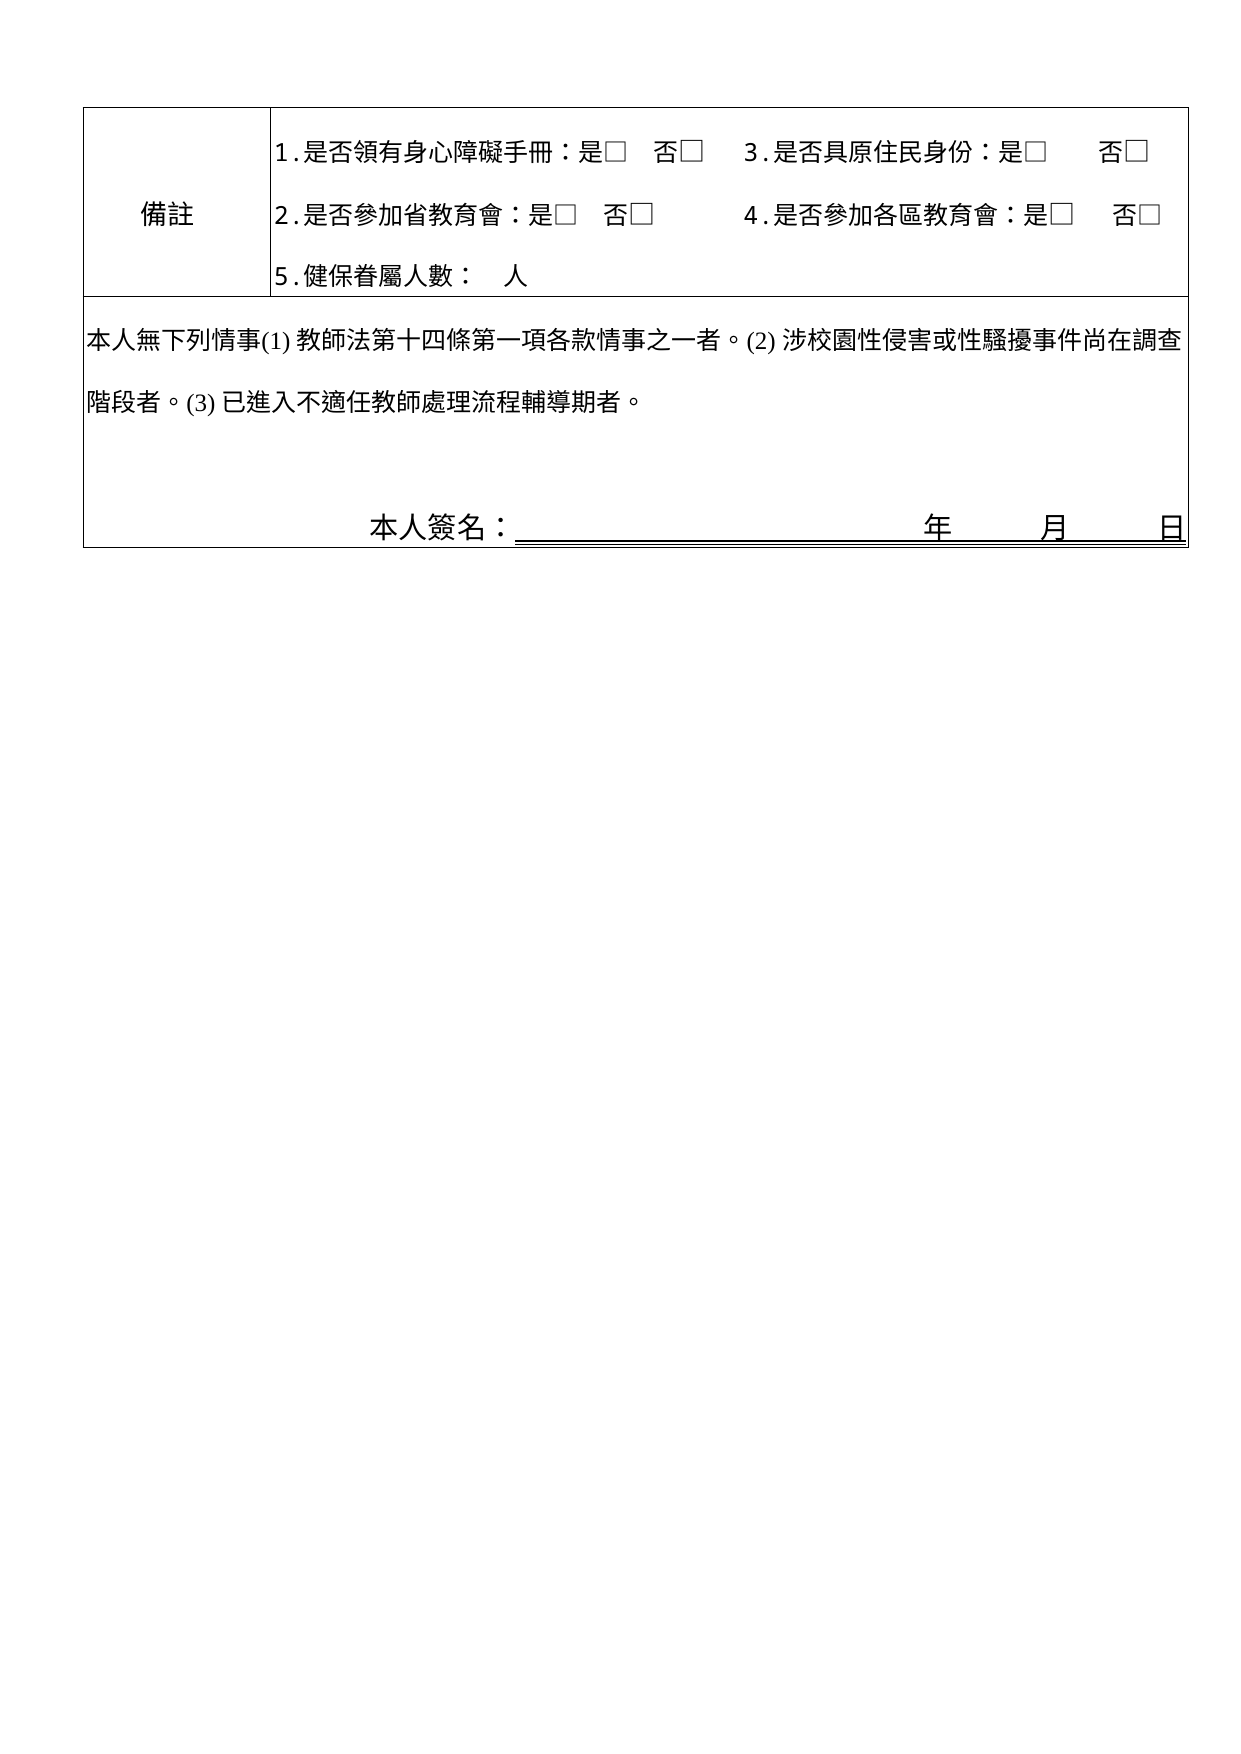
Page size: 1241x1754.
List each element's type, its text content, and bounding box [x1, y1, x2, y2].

table_cell 本人無下列情事(1) 教師法第十四條第一項各款情事之一者。(2) 涉校園性侵害或性騷擾事件尚在調查階段者。(3) 已進入不適任教師處理流程輔導期者。 本人簽名： 年 月 日 [84, 297, 1188, 547]
table_cell 1.是否領有身心障礙手冊：是□ 否□ 3.是否具原住民身份：是□ 否□ 2.是否參加省教育會：是□ 否□ 4.是否參加各區教育會：是□ 否□ 5.健保眷屬人數： 人 [271, 108, 1188, 296]
table_cell 備註 [84, 108, 270, 296]
